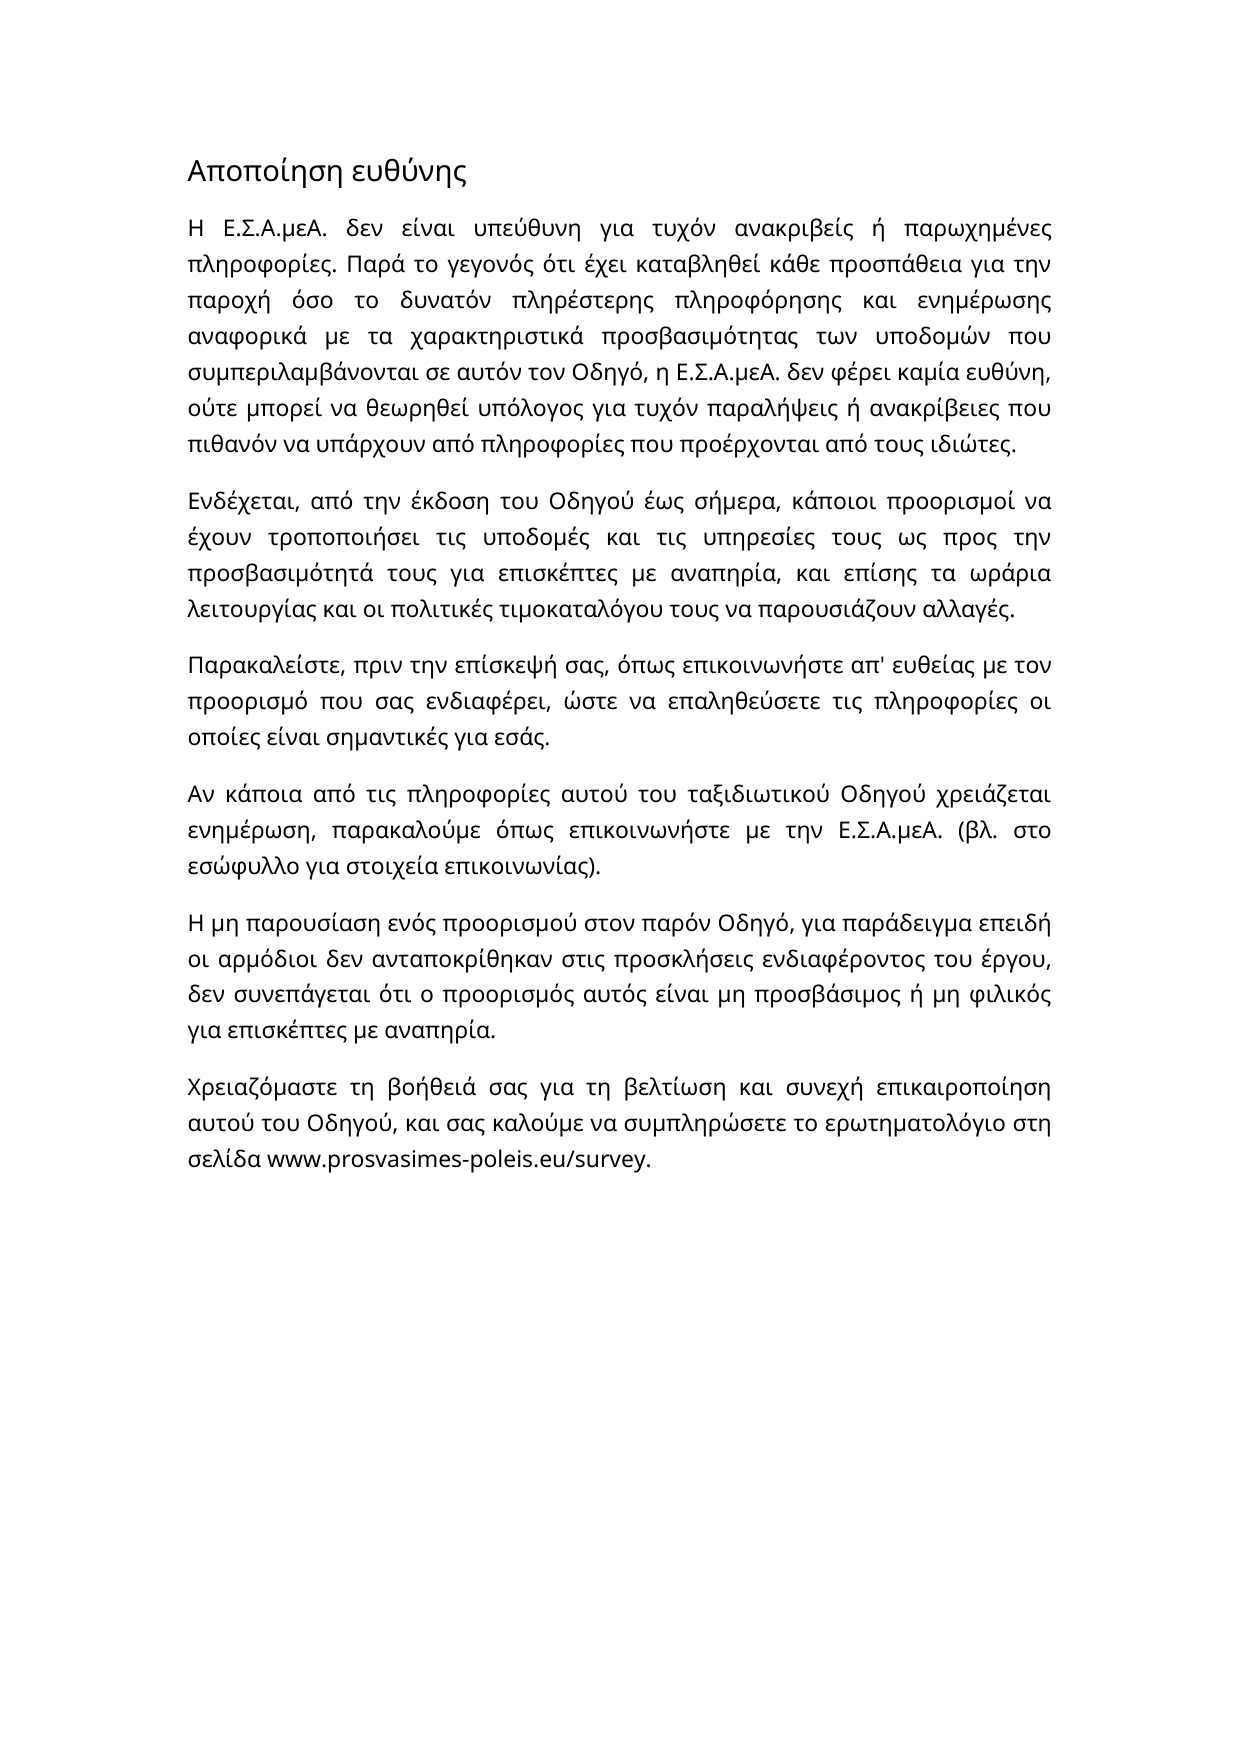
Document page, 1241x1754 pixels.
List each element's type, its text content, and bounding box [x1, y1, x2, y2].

text Η μη παρουσίαση ενός προορισμού στον παρόν Οδηγό, για παράδειγμα επειδή οι αρμόδιοι δεν ανταποκρίθηκαν στις προσκλήσεις ενδιαφέροντος του έργου, δεν συνεπάγεται ότι ο προορισμός αυτός είναι μη προσβάσιμος ή μη φιλικός για επισκέπτες με αναπηρία. [187, 907, 1053, 1046]
text Η Ε.Σ.Α.μεΑ. δεν είναι υπεύθυνη για τυχόν ανακριβείς ή παρωχημένες πληροφορίες. Παρά το γεγονός ότι έχει καταβληθεί κάθε προσπάθεια για την παροχή όσο το δυνατόν πληρέστερης πληροφόρησης και ενημέρωσης αναφορικά με τα χαρακτηριστικά προσβασιμότητας των υποδομών που συμπεριλαμβάνονται σε αυτόν τον Οδηγό, η Ε.Σ.Α.μεΑ. δεν φέρει καμία ευθύνη, ούτε μπορεί να θεωρηθεί υπόλογος για τυχόν παραλήψεις ή ανακρίβειες που πιθανόν να υπάρχουν από πληροφορίες που προέρχονται από τους ιδιώτες. [187, 212, 1053, 459]
text Ενδέχεται, από την έκδοση του Οδηγού έως σήμερα, κάποιοι προορισμοί να έχουν τροποποιήσει τις υποδομές και τις υπηρεσίες τους ως προς την προσβασιμότητά τους για επισκέπτες με αναπηρία, και επίσης τα ωράρια λειτουργίας και οι πολιτικές τιμοκαταλόγου τους να παρουσιάζουν αλλαγές. [187, 485, 1053, 624]
text Χρειαζόμαστε τη βοήθειά σας για τη βελτίωση και συνεχή επικαιροποίηση αυτού του Οδηγού, και σας καλούμε να συμπληρώσετε το ερωτηματολόγιο στη σελίδα www.prosvasimes-poleis.eu/survey. [187, 1071, 1053, 1174]
text Αν κάποια από τις πληροφορίες αυτού του ταξιδιωτικού Οδηγού χρειάζεται ενημέρωση, παρακαλούμε όπως επικοινωνήστε με την Ε.Σ.Α.μεΑ. (βλ. στο εσώφυλλο για στοιχεία επικοινωνίας). [187, 778, 1053, 881]
text Παρακαλείστε, πριν την επίσκεψή σας, όπως επικοινωνήστε απ' ευθείας με τον προορισμό που σας ενδιαφέρει, ώστε να επαληθεύσετε τις πληροφορίες οι οποίες είναι σημαντικές για εσάς. [187, 649, 1053, 752]
subtitle Αποποίηση ευθύνης [187, 150, 1053, 190]
